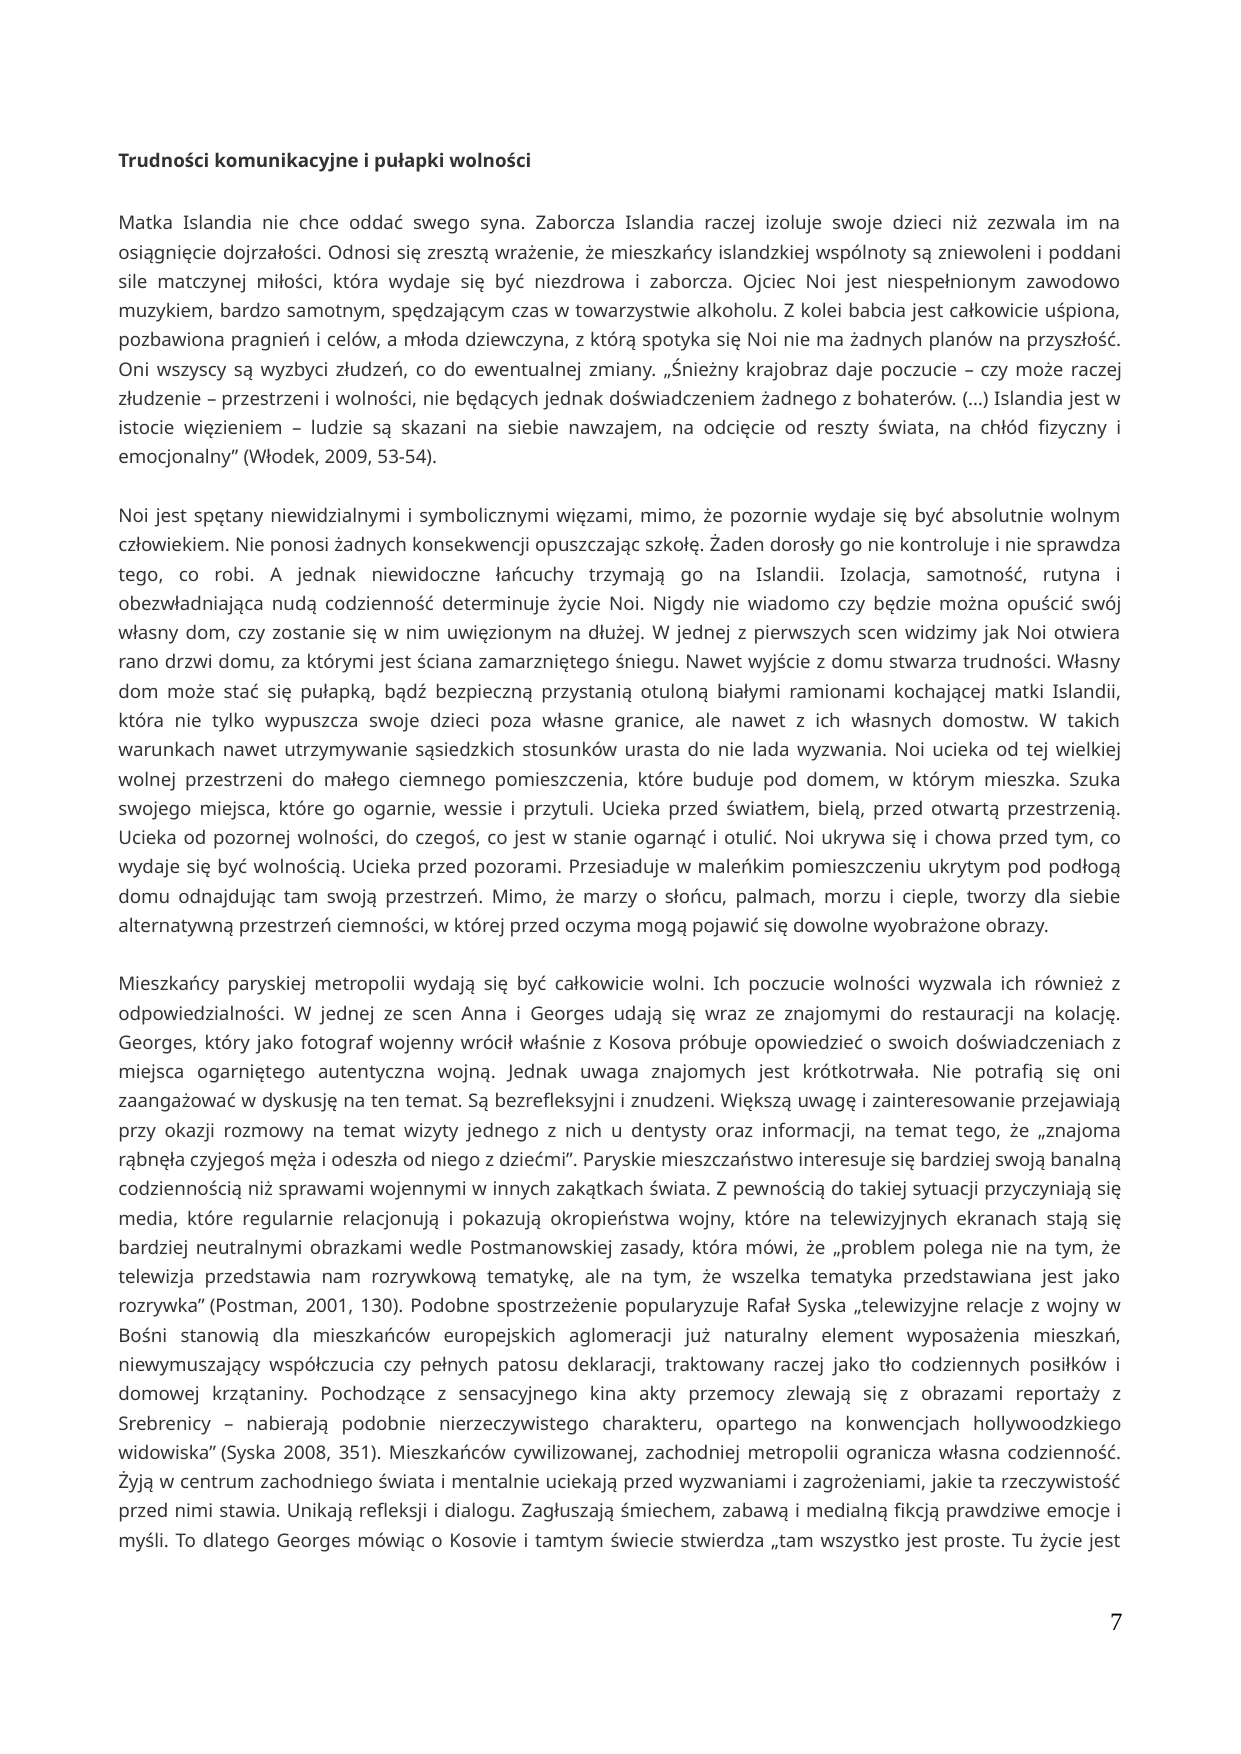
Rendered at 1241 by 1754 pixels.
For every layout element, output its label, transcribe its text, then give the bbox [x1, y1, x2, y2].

text Matka Islandia nie chce oddać swego syna. Zaborcza Islandia raczej izoluje swoje dzieci niż zezwala im na osiągnięcie dojrzałości. Odnosi się zresztą wrażenie, że mieszkańcy islandzkiej wspólnoty są zniewoleni i poddani sile matczynej miłości, która wydaje się być niezdrowa i zaborcza. Ojciec Noi jest niespełnionym zawodowo muzykiem, bardzo samotnym, spędzającym czas w towarzystwie alkoholu. Z kolei babcia jest całkowicie uśpiona, pozbawiona pragnień i celów, a młoda dziewczyna, z którą spotyka się Noi nie ma żadnych planów na przyszłość. Oni wszyscy są wyzbyci złudzeń, co do ewentualnej zmiany. „Śnieżny krajobraz daje poczucie – czy może raczej złudzenie – przestrzeni i wolności, nie będących jednak doświadczeniem żadnego z bohaterów. (…) Islandia jest w istocie więzieniem – ludzie są skazani na siebie nawzajem, na odcięcie od reszty świata, na chłód fizyczny i emocjonalny” (Włodek, 2009, 53-54). [118, 210, 1122, 469]
text Trudności komunikacyjne i pułapki wolności [118, 147, 1122, 173]
text Mieszkańcy paryskiej metropolii wydają się być całkowicie wolni. Ich poczucie wolności wyzwala ich również z odpowiedzialności. W jednej ze scen Anna i Georges udają się wraz ze znajomymi do restauracji na kolację. Georges, który jako fotograf wojenny wrócił właśnie z Kosova próbuje opowiedzieć o swoich doświadczeniach z miejsca ogarniętego autentyczna wojną. Jednak uwaga znajomych jest krótkotrwała. Nie potrafią się oni zaangażować w dyskusję na ten temat. Są bezrefleksyjni i znudzeni. Większą uwagę i zainteresowanie przejawiają przy okazji rozmowy na temat wizyty jednego z nich u dentysty oraz informacji, na temat tego, że „znajoma rąbnęła czyjegoś męża i odeszła od niego z dziećmi”. Paryskie mieszczaństwo interesuje się bardziej swoją banalną codziennością niż sprawami wojennymi w innych zakątkach świata. Z pewnością do takiej sytuacji przyczyniają się media, które regularnie relacjonują i pokazują okropieństwa wojny, które na telewizyjnych ekranach stają się bardziej neutralnymi obrazkami wedle Postmanowskiej zasady, która mówi, że „problem polega nie na tym, że telewizja przedstawia nam rozrywkową tematykę, ale na tym, że wszelka tematyka przedstawiana jest jako rozrywka” (Postman, 2001, 130). Podobne spostrzeżenie popularyzuje Rafał Syska „telewizyjne relacje z wojny w Bośni stanowią dla mieszkańców europejskich aglomeracji już naturalny element wyposażenia mieszkań, niewymuszający współczucia czy pełnych patosu deklaracji, traktowany raczej jako tło codziennych posiłków i domowej krzątaniny. Pochodzące z sensacyjnego kina akty przemocy zlewają się z obrazami reportaży z Srebrenicy – nabierają podobnie nierzeczywistego charakteru, opartego na konwencjach hollywoodzkiego widowiska” (Syska 2008, 351). Mieszkańców cywilizowanej, zachodniej metropolii ogranicza własna codzienność. Żyją w centrum zachodniego świata i mentalnie uciekają przed wyzwaniami i zagrożeniami, jakie ta rzeczywistość przed nimi stawia. Unikają refleksji i dialogu. Zagłuszają śmiechem, zabawą i medialną fikcją prawdziwe emocje i myśli. To dlatego Georges mówiąc o Kosovie i tamtym świecie stwierdza „tam wszystko jest proste. Tu życie jest [118, 971, 1122, 1552]
text Noi jest spętany niewidzialnymi i symbolicznymi więzami, mimo, że pozornie wydaje się być absolutnie wolnym człowiekiem. Nie ponosi żadnych konsekwencji opuszczając szkołę. Żaden dorosły go nie kontroluje i nie sprawdza tego, co robi. A jednak niewidoczne łańcuchy trzymają go na Islandii. Izolacja, samotność, rutyna i obezwładniająca nudą codzienność determinuje życie Noi. Nigdy nie wiadomo czy będzie można opuścić swój własny dom, czy zostanie się w nim uwięzionym na dłużej. W jednej z pierwszych scen widzimy jak Noi otwiera rano drzwi domu, za którymi jest ściana zamarzniętego śniegu. Nawet wyjście z domu stwarza trudności. Własny dom może stać się pułapką, bądź bezpieczną przystanią otuloną białymi ramionami kochającej matki Islandii, która nie tylko wypuszcza swoje dzieci poza własne granice, ale nawet z ich własnych domostw. W takich warunkach nawet utrzymywanie sąsiedzkich stosunków urasta do nie lada wyzwania. Noi ucieka od tej wielkiej wolnej przestrzeni do małego ciemnego pomieszczenia, które buduje pod domem, w którym mieszka. Szuka swojego miejsca, które go ogarnie, wessie i przytuli. Ucieka przed światłem, bielą, przed otwartą przestrzenią. Ucieka od pozornej wolności, do czegoś, co jest w stanie ogarnąć i otulić. Noi ukrywa się i chowa przed tym, co wydaje się być wolnością. Ucieka przed pozorami. Przesiaduje w maleńkim pomieszczeniu ukrytym pod podłogą domu odnajdując tam swoją przestrzeń. Mimo, że marzy o słońcu, palmach, morzu i cieple, tworzy dla siebie alternatywną przestrzeń ciemności, w której przed oczyma mogą pojawić się dowolne wyobrażone obrazy. [118, 502, 1122, 938]
